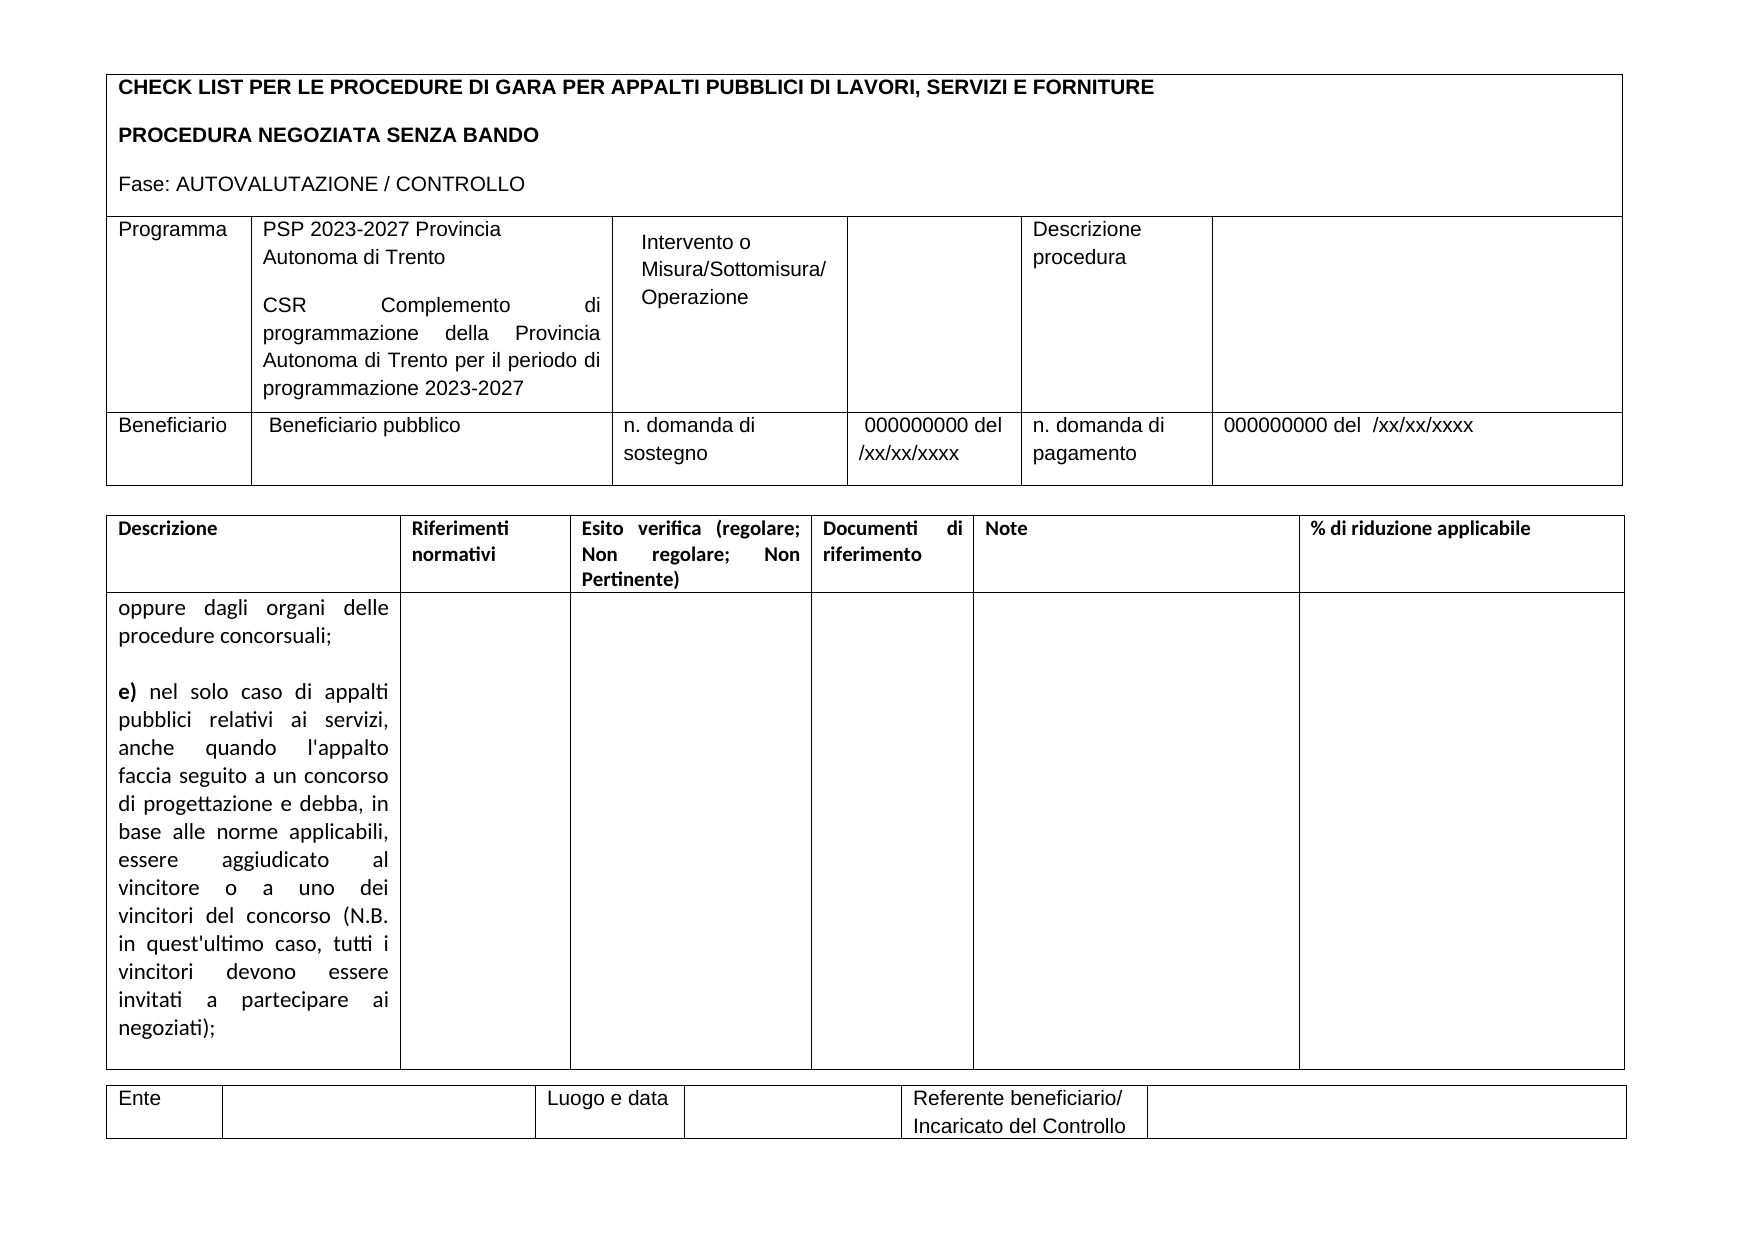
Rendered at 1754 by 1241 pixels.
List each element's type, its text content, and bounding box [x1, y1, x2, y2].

table_header Riferimenti normativi [401, 516, 570, 592]
table_cell oppure dagli organi delle procedure concorsuali; e) nel solo caso di appalti pubblici relativi ai servizi, anche quando l'appalto faccia seguito a un concorso di progettazione e debba, in base alle norme applicabili, essere aggiudicato al vincitore o a uno dei vincitori del concorso (N.B. in quest'ultimo caso, tutti i vincitori devono essere invitati a partecipare ai negoziati); [107, 593, 400, 1069]
table_header Esito verifica (regolare; Non regolare; Non Pertinente) [571, 516, 811, 592]
table_header % di riduzione applicabile [1300, 516, 1624, 592]
table_header Descrizione [107, 516, 400, 592]
table_cell [571, 593, 811, 1069]
table_header Note [974, 516, 1299, 592]
table_header Documenti di riferimento [812, 516, 973, 592]
table_cell [401, 593, 570, 1069]
table_cell [974, 593, 1299, 1069]
table_cell [1300, 593, 1624, 1069]
table_cell [812, 593, 973, 1069]
